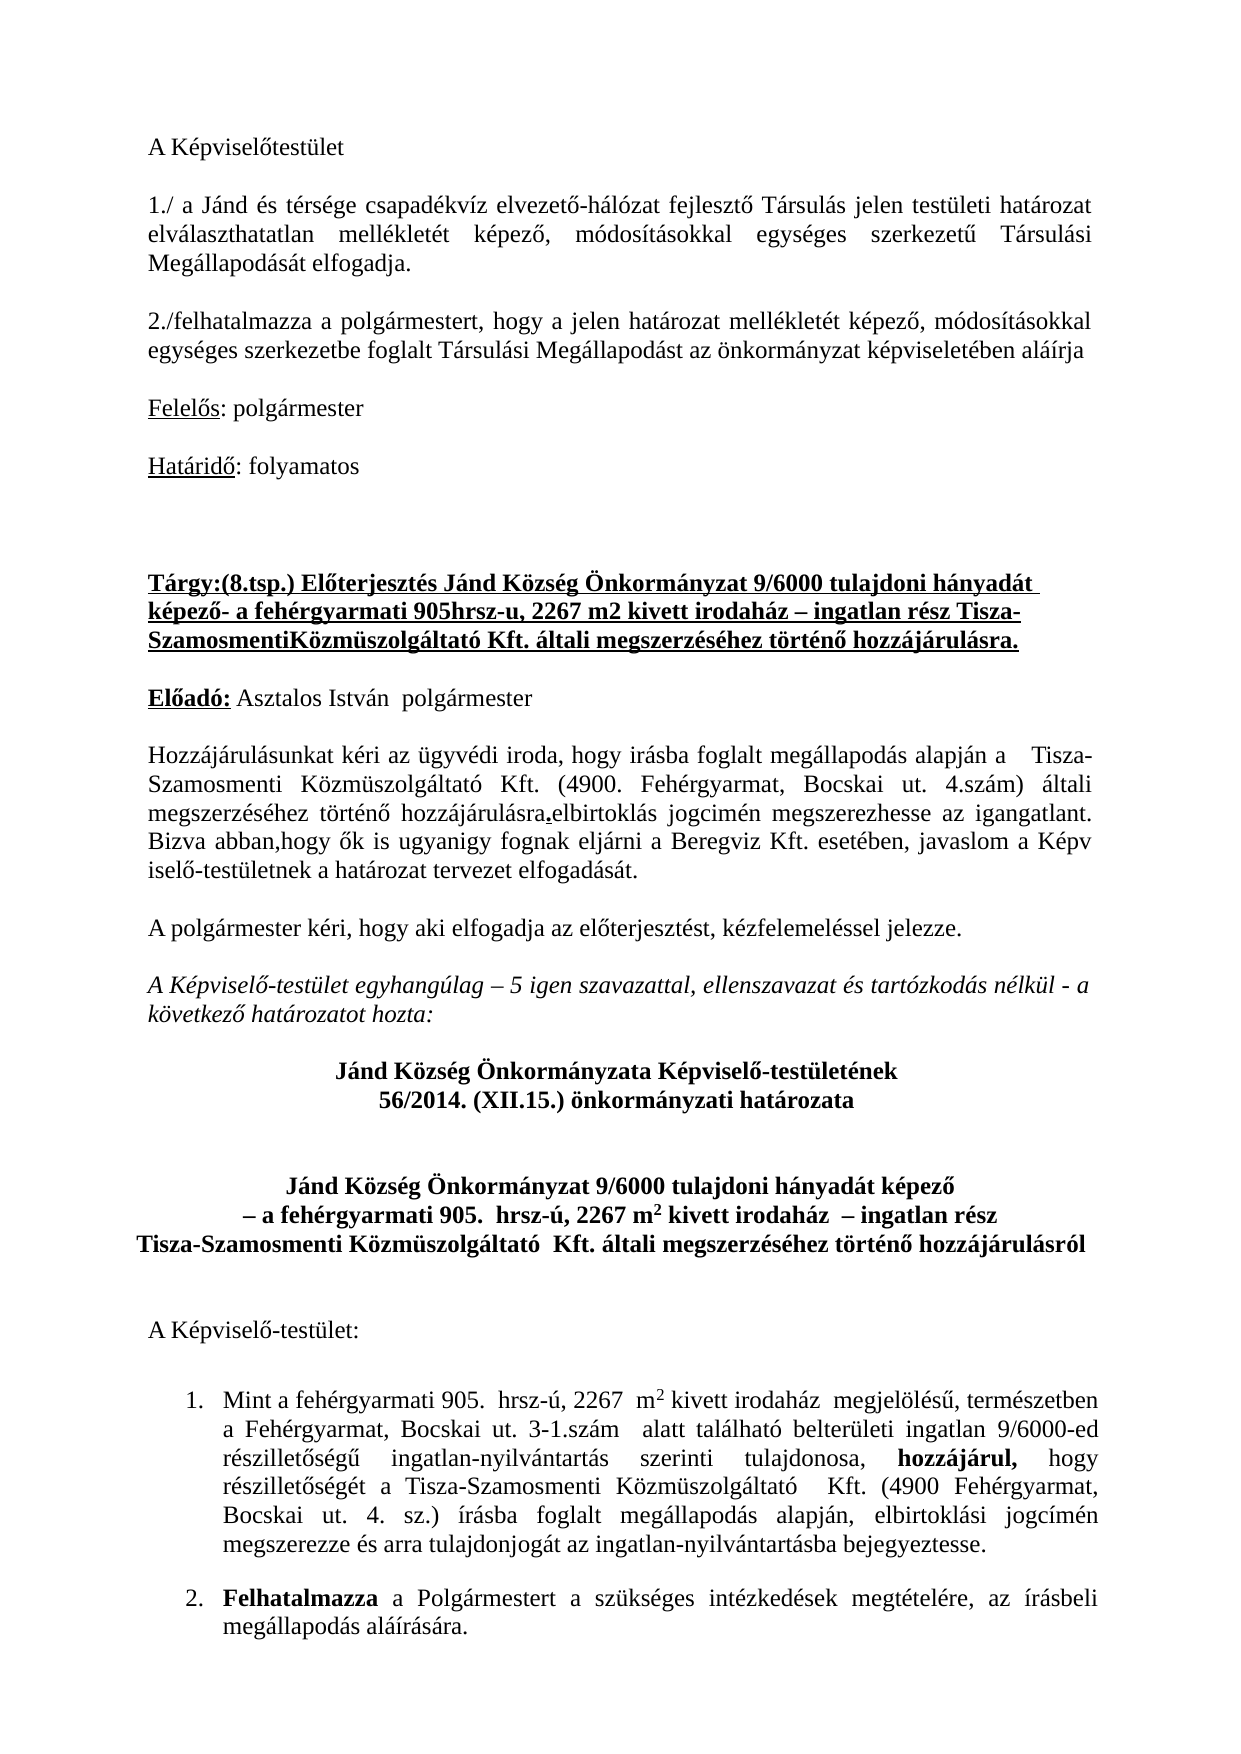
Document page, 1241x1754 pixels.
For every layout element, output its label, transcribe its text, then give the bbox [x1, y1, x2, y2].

text A polgármester kéri, hogy aki elfogadja az előterjesztést, kézfelemeléssel jelezze. [148, 913, 1093, 941]
text Felelős: polgármester [148, 393, 1093, 422]
text Jánd Község Önkormányzat 9/6000 tulajdoni hányadát képező [148, 1171, 1093, 1200]
text Előadó: Asztalos István polgármester [148, 683, 1093, 711]
text A Képviselő-testület egyhangúlag – 5 igen szavazattal, ellenszavazat és tartózkodás nélkül - a következő határozatot hozta: [148, 970, 1093, 1028]
text Tárgy:(8.tsp.) Előterjesztés Jánd Község Önkormányzat 9/6000 tulajdoni hányadát képező- a fehérgyarmati 905hrsz-u, 2267 m2 kivett irodaház – ingatlan rész Tisza-SzamosmentiKözmüszolgáltató Kft. általi megszerzéséhez történő hozzájárulásra. [148, 568, 1093, 654]
text A Képviselőtestület [148, 132, 1093, 161]
text Jánd Község Önkormányzata Képviselő-testületének [91, 1056, 1141, 1085]
text – a fehérgyarmati 905. hrsz-ú, 2267 m2 kivett irodaház – ingatlan rész [148, 1200, 1093, 1229]
text 1./ a Jánd és térsége csapadékvíz elvezető-hálózat fejlesztő Társulás jelen testületi határozat elválaszthatatlan mellékletét képező, módosításokkal egységes szerkezetű Társulási Megállapodását elfogadja. [148, 190, 1093, 276]
text Tisza-Szamosmenti Közmüszolgáltató Kft. általi megszerzéséhez történő hozzájárulásról [110, 1229, 1111, 1258]
text Határidő: folyamatos [148, 451, 1093, 480]
text Hozzájárulásunkat kéri az ügyvédi iroda, hogy irásba foglalt megállapodás alapján a Tisza-Szamosmenti Közmüszolgáltató Kft. (4900. Fehérgyarmat, Bocskai ut. 4.szám) általi megszerzéséhez történő hozzájárulásra.elbirtoklás jogcimén megszerezhesse az igangatlant. Bizva abban,hogy ők is ugyanigy fognak eljárni a Beregviz Kft. esetében, javaslom a Képv iselő-testületnek a határozat tervezet elfogadását. [148, 740, 1093, 884]
text 56/2014. (XII.15.) önkormányzati határozata [91, 1085, 1141, 1114]
list Felhatalmazza a Polgármestert a szükséges intézkedések megtételére, az írásbeli megállapodás aláírására. [185, 1583, 1098, 1640]
text 2./felhatalmazza a polgármestert, hogy a jelen határozat mellékletét képező, módosításokkal egységes szerkezetbe foglalt Társulási Megállapodást az önkormányzat képviseletében aláírja [148, 306, 1093, 363]
text A Képviselő-testület: [148, 1315, 1098, 1344]
list Mint a fehérgyarmati 905. hrsz-ú, 2267 m2 kivett irodaház megjelölésű, természetben a Fehérgyarmat, Bocskai ut. 3-1.szám alatt található belterületi ingatlan 9/6000-ed részilletőségű ingatlan-nyilvántartás szerinti tulajdonosa, hozzájárul, hogy részilletőségét a Tisza-Szamosmenti Közmüszolgáltató Kft. (4900 Fehérgyarmat, Bocskai ut. 4. sz.) írásba foglalt megállapodás alapján, elbirtoklási jogcímén megszerezze és arra tulajdonjogát az ingatlan-nyilvántartásba bejegyeztesse. [185, 1385, 1098, 1558]
